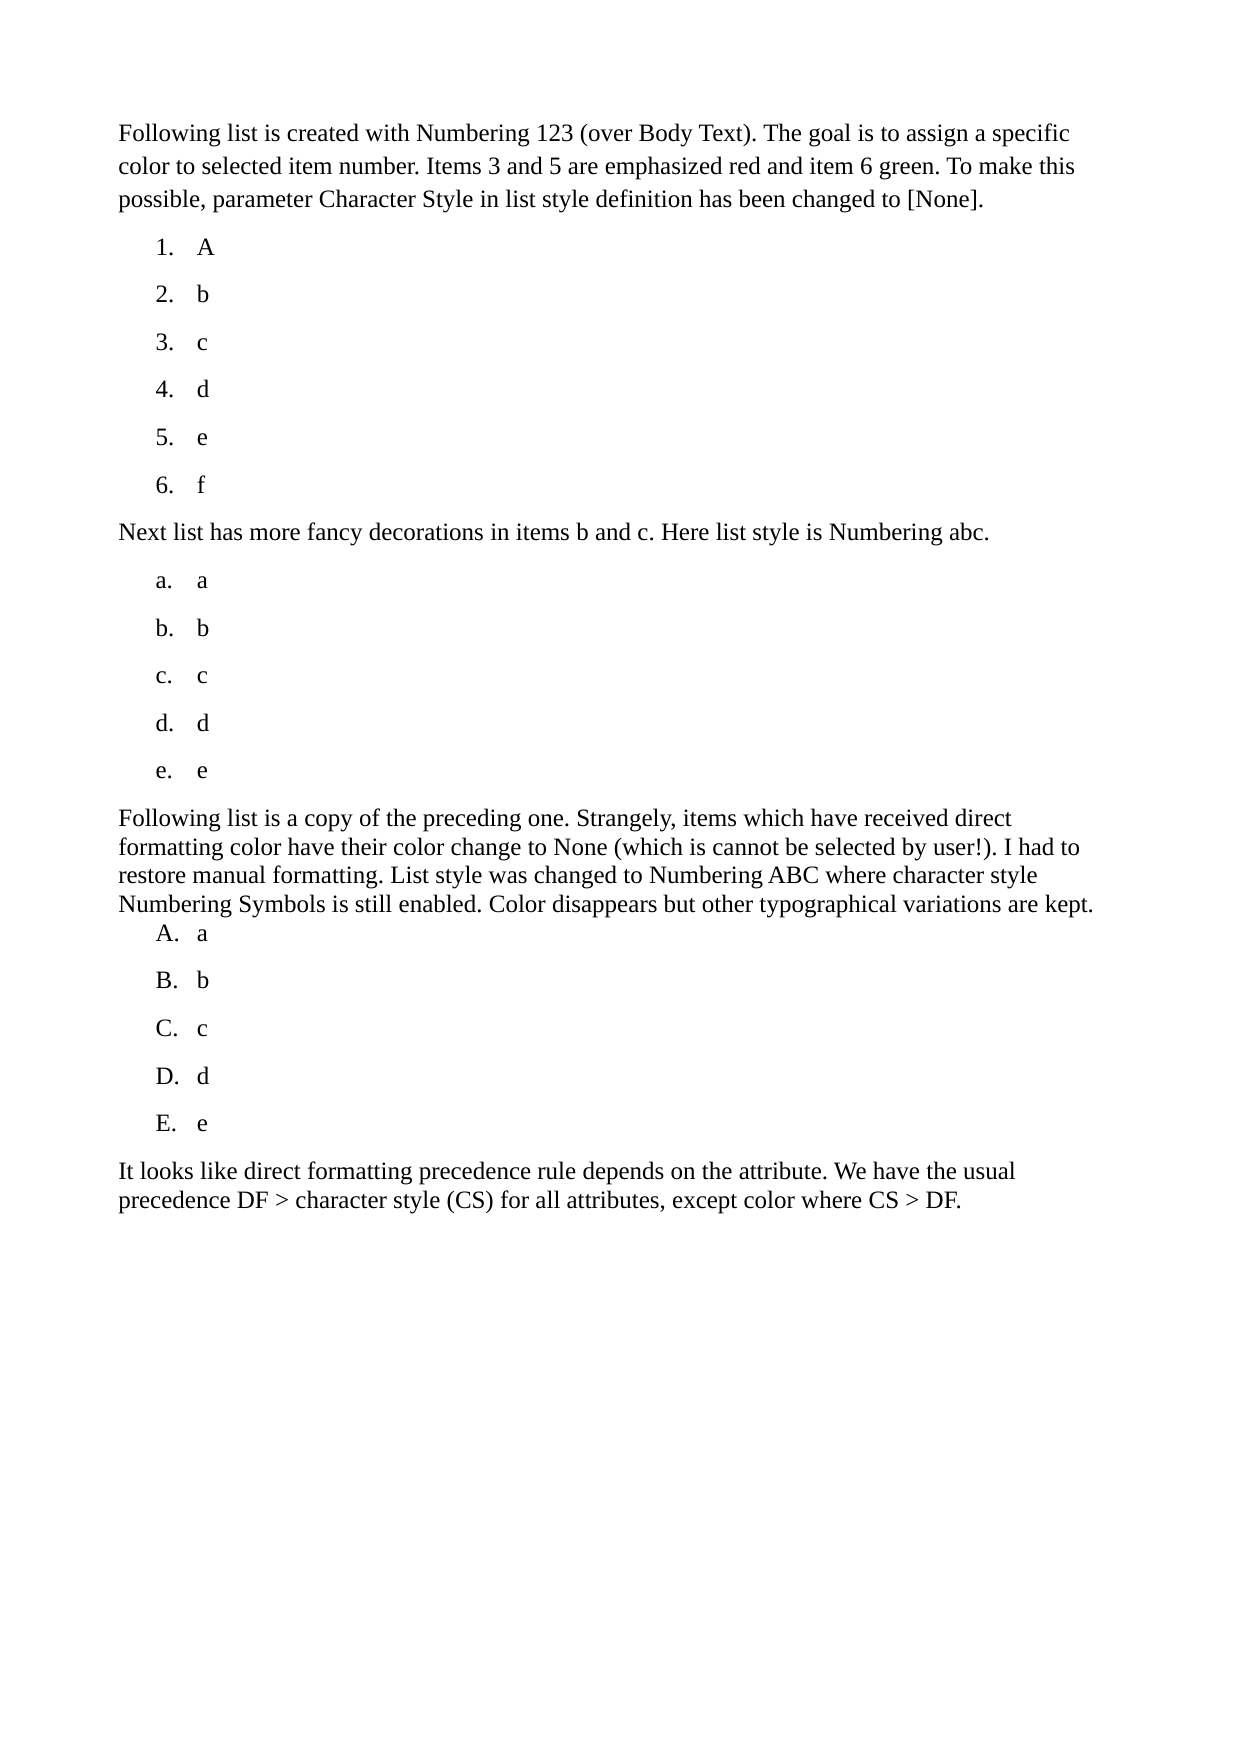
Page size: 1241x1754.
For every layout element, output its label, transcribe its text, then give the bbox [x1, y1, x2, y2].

text It looks like direct formatting precedence rule depends on the attribute. We have the usual precedence DF > character style (CS) for all attributes, except color where CS > DF. [118, 1156, 1122, 1213]
list d [155, 708, 1122, 737]
list d [155, 1061, 1122, 1089]
list b [155, 279, 1122, 308]
list e [155, 755, 1122, 784]
list a [155, 918, 1122, 947]
text Next list has more fancy decorations in items b and c. Here list style is Numbering abc. [118, 517, 1122, 546]
list A [155, 232, 1122, 261]
list d [155, 374, 1122, 403]
list e [155, 1108, 1122, 1137]
text Following list is created with Numbering 123 (over Body Text). The goal is to assign a specific color to selected item number. Items 3 and 5 are emphasized red and item 6 green. To make this possible, parameter Character Style in list style definition has been changed to [None]. [118, 118, 1122, 213]
list c [155, 327, 1122, 356]
text Following list is a copy of the preceding one. Strangely, items which have received direct formatting color have their color change to None (which is cannot be selected by user!). I had to restore manual formatting. List style was changed to Numbering ABC where character style Numbering Symbols is still enabled. Color disappears but other typographical variations are kept. [118, 803, 1122, 918]
list b [155, 966, 1122, 994]
list c [155, 660, 1122, 689]
list e [155, 422, 1122, 451]
list f [155, 470, 1122, 498]
list b [155, 613, 1122, 641]
list c [155, 1013, 1122, 1042]
list a [155, 565, 1122, 594]
